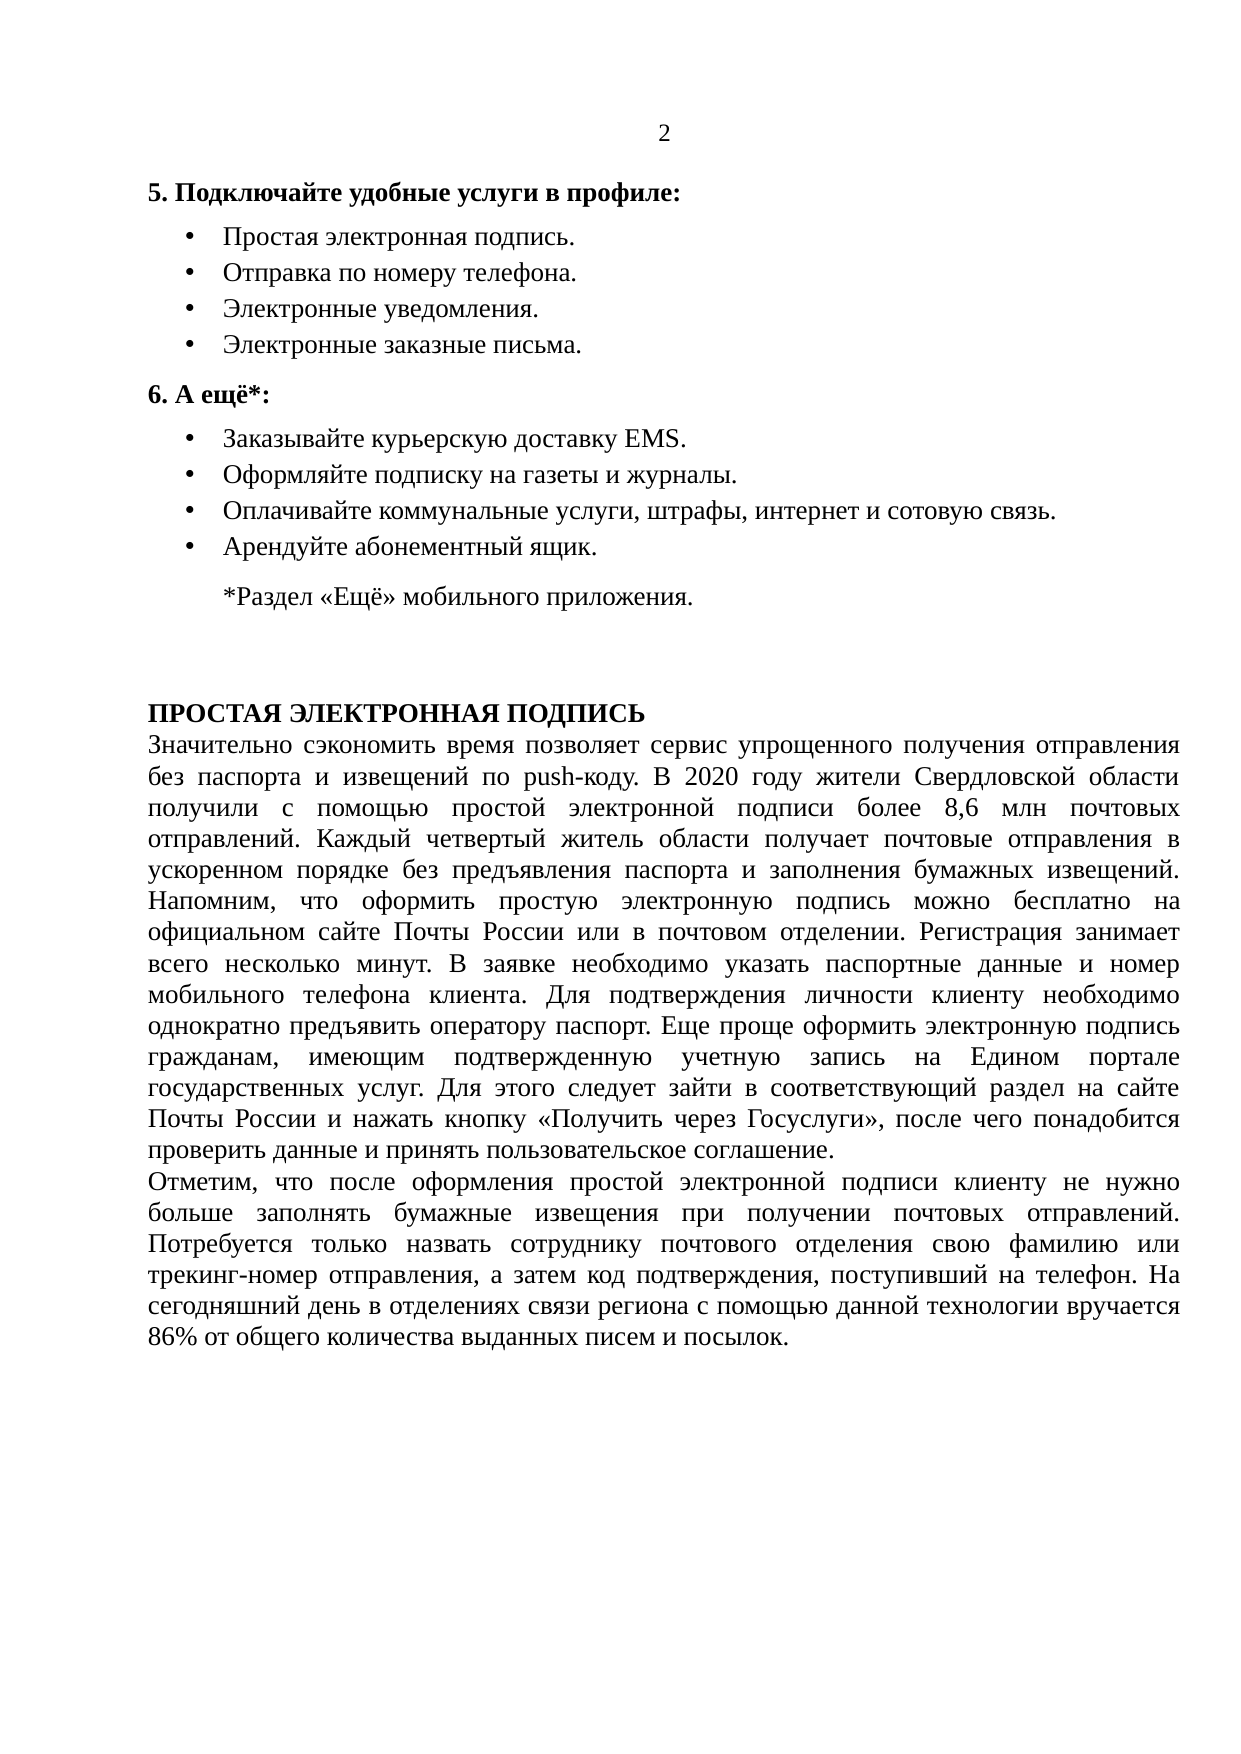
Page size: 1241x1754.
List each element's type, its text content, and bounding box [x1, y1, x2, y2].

text Значительно сэкономить время позволяет сервис упрощенного получения отправления без паспорта и извещений по push-коду. В 2020 году жители Свердловской области получили с помощью простой электронной подписи более 8,6 млн почтовых отправлений. Каждый четвертый житель области получает почтовые отправления в ускоренном порядке без предъявления паспорта и заполнения бумажных извещений. Напомним, что оформить простую электронную подпись можно бесплатно на официальном сайте Почты России или в почтовом отделении. Регистрация занимает всего несколько минут. В заявке необходимо указать паспортные данные и номер мобильного телефона клиента. Для подтверждения личности клиенту необходимо однократно предъявить оператору паспорт. Еще проще оформить электронную подпись гражданам, имеющим подтвержденную учетную запись на Едином портале государственных услуг. Для этого следует зайти в соответствующий раздел на сайте Почты России и нажать кнопку «Получить через Госуслуги», после чего понадобится проверить данные и принять пользовательское соглашение. [148, 729, 1181, 1165]
subtitle 5. Подключайте удобные услуги в профиле: [148, 176, 1181, 207]
list Оформляйте подписку на газеты и журналы. [185, 458, 1181, 489]
list Простая электронная подпись. [185, 220, 1181, 251]
subtitle 6. А ещё*: [148, 378, 1181, 409]
list Заказывайте курьерскую доставку EMS. [185, 422, 1181, 453]
list Оплачивайте коммунальные услуги, штрафы, интернет и сотовую связь. [185, 494, 1181, 525]
list *Раздел «Ещё» мобильного приложения. [185, 580, 1181, 611]
list Отправка по номеру телефона. [185, 256, 1181, 287]
text ПРОСТАЯ ЭЛЕКТРОННАЯ ПОДПИСЬ [148, 697, 1181, 729]
list Арендуйте абонементный ящик. [185, 530, 1181, 561]
list Электронные заказные письма. [185, 328, 1181, 359]
text Отметим, что после оформления простой электронной подписи клиенту не нужно больше заполнять бумажные извещения при получении почтовых отправлений. Потребуется только назвать сотруднику почтового отделения свою фамилию или трекинг-номер отправления, а затем код подтверждения, поступивший на телефон. На сегодняшний день в отделениях связи региона с помощью данной технологии вручается 86% от общего количества выданных писем и посылок. [148, 1165, 1181, 1352]
list Электронные уведомления. [185, 292, 1181, 323]
